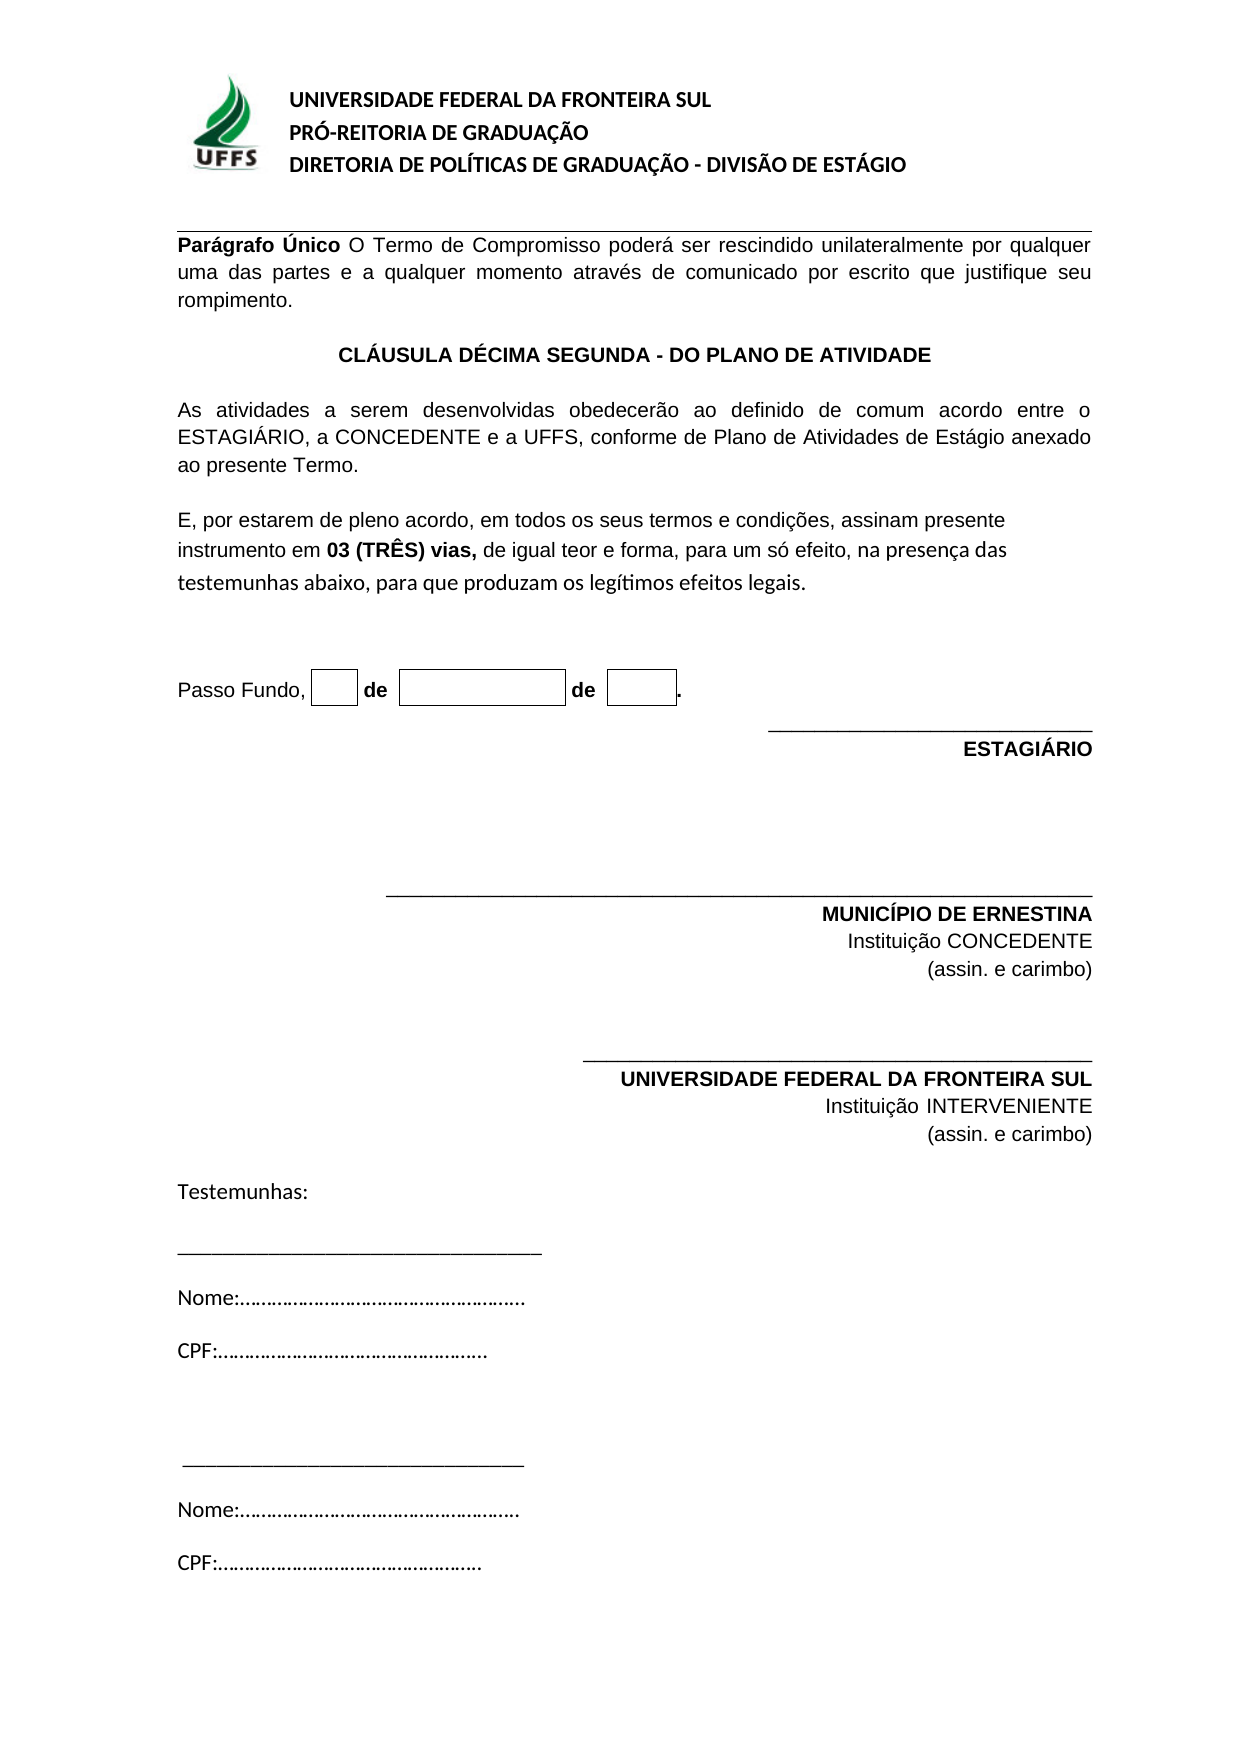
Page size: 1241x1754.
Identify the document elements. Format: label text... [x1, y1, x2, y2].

text ESTAGIÁRIO [177, 736, 1092, 760]
text ____________________________________________ [177, 1039, 1092, 1063]
text de [566, 669, 607, 705]
text Passo Fundo, [177, 669, 311, 705]
text (assin. e carimbo) [177, 956, 1092, 980]
text Nome:……………………………………………... [177, 1283, 1092, 1311]
text ______________________________ [177, 1442, 1092, 1470]
text (assin. e carimbo) [177, 1122, 1092, 1146]
picture [177, 73, 276, 174]
text As atividades a serem desenvolvidas obedecerão ao definido de comum acordo entre o ESTAGIÁRIO, a CONCEDENTE e a UFFS, conforme de Plano de Atividades de Estágio anexado ao presente Termo. [177, 397, 1092, 476]
text UNIVERSIDADE FEDERAL DA FRONTEIRA SUL [177, 1066, 1092, 1090]
text CPF:………………………………………….. [177, 1548, 1092, 1576]
text Testemunhas: [177, 1177, 1092, 1205]
text ____________________________ [177, 709, 1092, 733]
text . [677, 669, 1092, 705]
text CLÁUSULA DÉCIMA SEGUNDA - DO PLANO DE ATIVIDADE [177, 342, 1092, 366]
text MUNICÍPIO DE ERNESTINA [177, 901, 1092, 925]
text _____________________________________________________________ [177, 874, 1092, 898]
text E, por estarem de pleno acordo, em todos os seus termos e condições, assinam presente instrumento em 03 (TRÊS) vias, de igual teor e forma, para um só efeito, na presença das testemunhas abaixo, para que produzam os legítimos efeitos legais. [177, 507, 1092, 596]
text Instituição CONCEDENTE [177, 929, 1092, 953]
text ________________________________ [177, 1230, 1092, 1258]
text Instituição INTERVENIENTE [177, 1094, 1092, 1118]
text de [358, 669, 399, 705]
text Parágrafo Único O Termo de Compromisso poderá ser rescindido unilateralmente por qualquer uma das partes e a qualquer momento através de comunicado por escrito que justifique seu rompimento. [177, 232, 1092, 311]
text Nome:…………………………………………….. [177, 1495, 1092, 1523]
text CPF:…………………………………………... [177, 1336, 1092, 1364]
